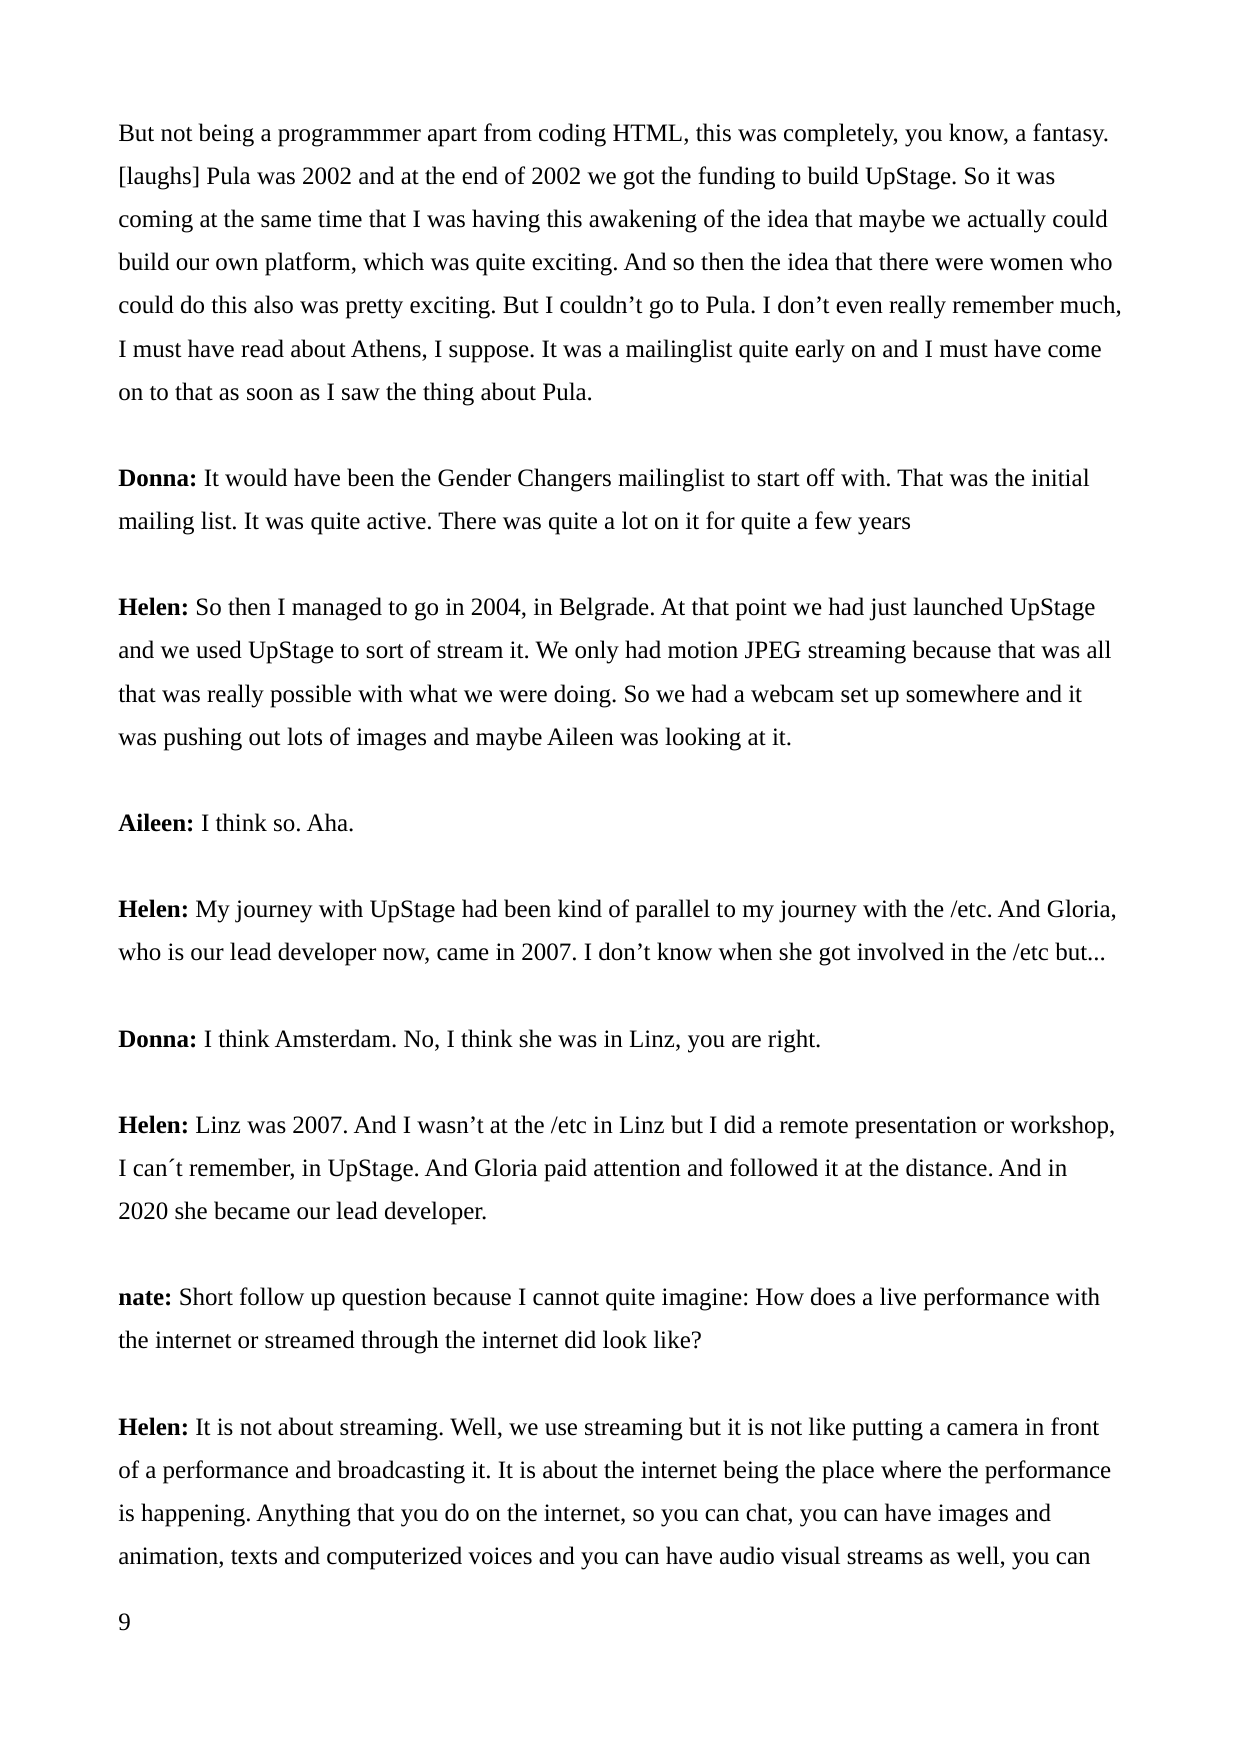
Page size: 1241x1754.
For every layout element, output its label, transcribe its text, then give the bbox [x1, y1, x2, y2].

text Helen: My journey with UpStage had been kind of parallel to my journey with the /etc. And Gloria, who is our lead developer now, came in 2007. I don’t know when she got involved in the /etc but... [118, 894, 1122, 966]
text Donna: It would have been the Gender Changers mailinglist to start off with. That was the initial mailing list. It was quite active. There was quite a lot on it for quite a few years [118, 463, 1122, 535]
text Aileen: I think so. Aha. [118, 808, 1122, 837]
text Donna: I think Amsterdam. No, I think she was in Linz, you are right. [118, 1024, 1122, 1052]
text But not being a programmmer apart from coding HTML, this was completely, you know, a fantasy. [laughs] Pula was 2002 and at the end of 2002 we got the funding to build UpStage. So it was coming at the same time that I was having this awakening of the idea that maybe we actually could build our own platform, which was quite exciting. And so then the idea that there were women who could do this also was pretty exciting. But I couldn’t go to Pula. I don’t even really remember much, I must have read about Athens, I suppose. It was a mailinglist quite early on and I must have come on to that as soon as I saw the thing about Pula. [118, 118, 1122, 406]
text Helen: Linz was 2007. And I wasn’t at the /etc in Linz but I did a remote presentation or workshop, I can´t remember, in UpStage. And Gloria paid attention and followed it at the distance. And in 2020 she became our lead developer. [118, 1110, 1122, 1225]
text Helen: So then I managed to go in 2004, in Belgrade. At that point we had just launched UpStage and we used UpStage to sort of stream it. We only had motion JPEG streaming because that was all that was really possible with what we were doing. So we had a webcam set up somewhere and it was pushing out lots of images and maybe Aileen was looking at it. [118, 592, 1122, 751]
text Helen: It is not about streaming. Well, we use streaming but it is not like putting a camera in front of a performance and broadcasting it. It is about the internet being the place where the performance is happening. Anything that you do on the internet, so you can chat, you can have images and animation, texts and computerized voices and you can have audio visual streams as well, you can [118, 1412, 1122, 1570]
text nate: Short follow up question because I cannot quite imagine: How does a live performance with the internet or streamed through the internet did look like? [118, 1282, 1122, 1354]
